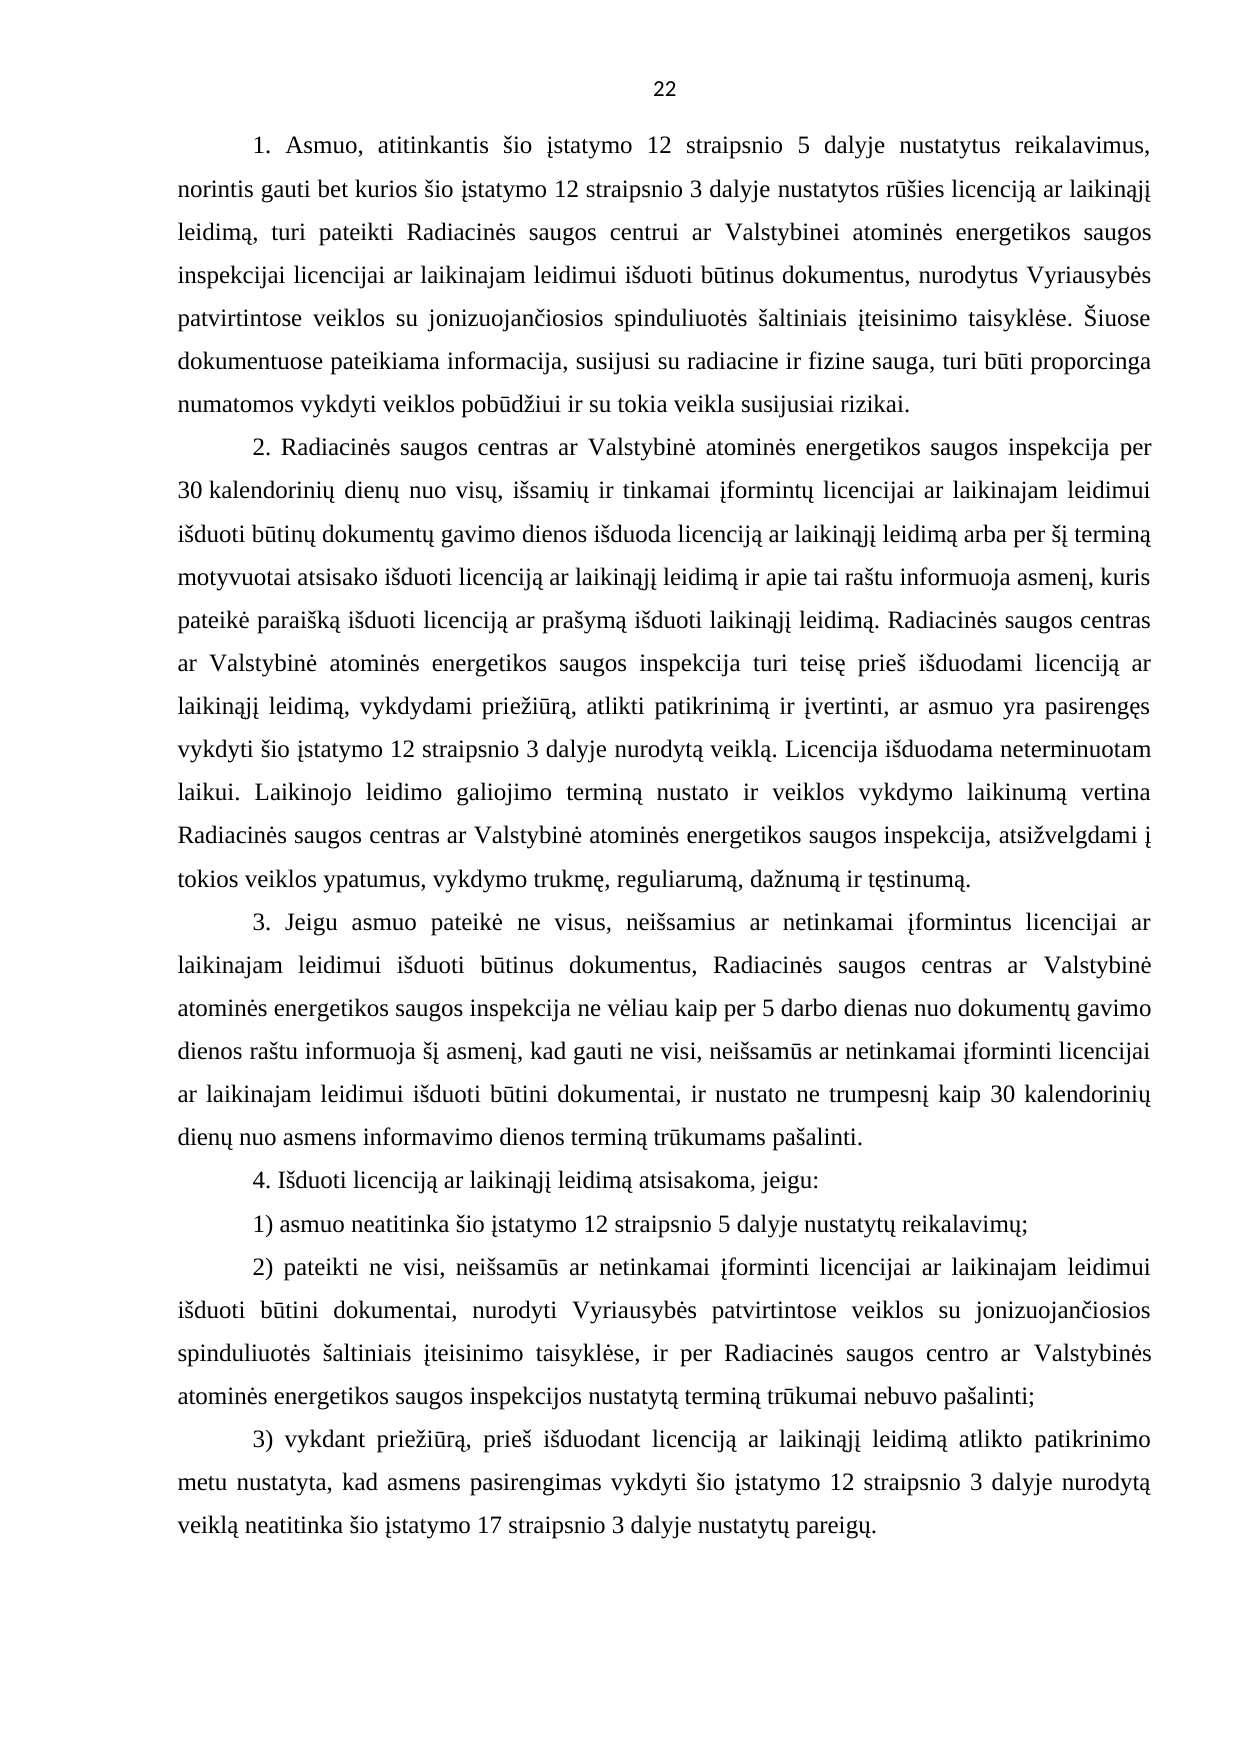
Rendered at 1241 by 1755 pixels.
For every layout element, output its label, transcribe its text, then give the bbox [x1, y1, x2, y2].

text 3) vykdant priežiūrą, prieš išduodant licenciją ar laikinąjį leidimą atlikto patikrinimo metu nustatyta, kad asmens pasirengimas vykdyti šio įstatymo 12 straipsnio 3 dalyje nurodytą veiklą neatitinka šio įstatymo 17 straipsnio 3 dalyje nustatytų pareigų. [177, 1424, 1152, 1539]
text 1) asmuo neatitinka šio įstatymo 12 straipsnio 5 dalyje nustatytų reikalavimų; [177, 1209, 1152, 1237]
text 2) pateikti ne visi, neišsamūs ar netinkamai įforminti licencijai ar laikinajam leidimui išduoti būtini dokumentai, nurodyti Vyriausybės patvirtintose veiklos su jonizuojančiosios spinduliuotės šaltiniais įteisinimo taisyklėse, ir per Radiacinės saugos centro ar Valstybinės atominės energetikos saugos inspekcijos nustatytą terminą trūkumai nebuvo pašalinti; [177, 1252, 1152, 1410]
text 4. Išduoti licenciją ar laikinąjį leidimą atsisakoma, jeigu: [177, 1166, 1152, 1194]
text 1. Asmuo, atitinkantis šio įstatymo 12 straipsnio 5 dalyje nustatytus reikalavimus, norintis gauti bet kurios šio įstatymo 12 straipsnio 3 dalyje nustatytos rūšies licenciją ar laikinąjį leidimą, turi pateikti Radiacinės saugos centrui ar Valstybinei atominės energetikos saugos inspekcijai licencijai ar laikinajam leidimui išduoti būtinus dokumentus, nurodytus Vyriausybės patvirtintose veiklos su jonizuojančiosios spinduliuotės šaltiniais įteisinimo taisyklėse. Šiuose dokumentuose pateikiama informacija, susijusi su radiacine ir fizine sauga, turi būti proporcinga numatomos vykdyti veiklos pobūdžiui ir su tokia veikla susijusiai rizikai. [177, 131, 1152, 418]
text 3. Jeigu asmuo pateikė ne visus, neišsamius ar netinkamai įformintus licencijai ar laikinajam leidimui išduoti būtinus dokumentus, Radiacinės saugos centras ar Valstybinė atominės energetikos saugos inspekcija ne vėliau kaip per 5 darbo dienas nuo dokumentų gavimo dienos raštu informuoja šį asmenį, kad gauti ne visi, neišsamūs ar netinkamai įforminti licencijai ar laikinajam leidimui išduoti būtini dokumentai, ir nustato ne trumpesnį kaip 30 kalendorinių dienų nuo asmens informavimo dienos terminą trūkumams pašalinti. [177, 907, 1152, 1151]
text 2. Radiacinės saugos centras ar Valstybinė atominės energetikos saugos inspekcija per 30 kalendorinių dienų nuo visų, išsamių ir tinkamai įformintų licencijai ar laikinajam leidimui išduoti būtinų dokumentų gavimo dienos išduoda licenciją ar laikinąjį leidimą arba per šį terminą motyvuotai atsisako išduoti licenciją ar laikinąjį leidimą ir apie tai raštu informuoja asmenį, kuris pateikė paraišką išduoti licenciją ar prašymą išduoti laikinąjį leidimą. Radiacinės saugos centras ar Valstybinė atominės energetikos saugos inspekcija turi teisę prieš išduodami licenciją ar laikinąjį leidimą, vykdydami priežiūrą, atlikti patikrinimą ir įvertinti, ar asmuo yra pasirengęs vykdyti šio įstatymo 12 straipsnio 3 dalyje nurodytą veiklą. Licencija išduodama neterminuotam laikui. Laikinojo leidimo galiojimo terminą nustato ir veiklos vykdymo laikinumą vertina Radiacinės saugos centras ar Valstybinė atominės energetikos saugos inspekcija, atsižvelgdami į tokios veiklos ypatumus, vykdymo trukmę, reguliarumą, dažnumą ir tęstinumą. [177, 432, 1152, 892]
